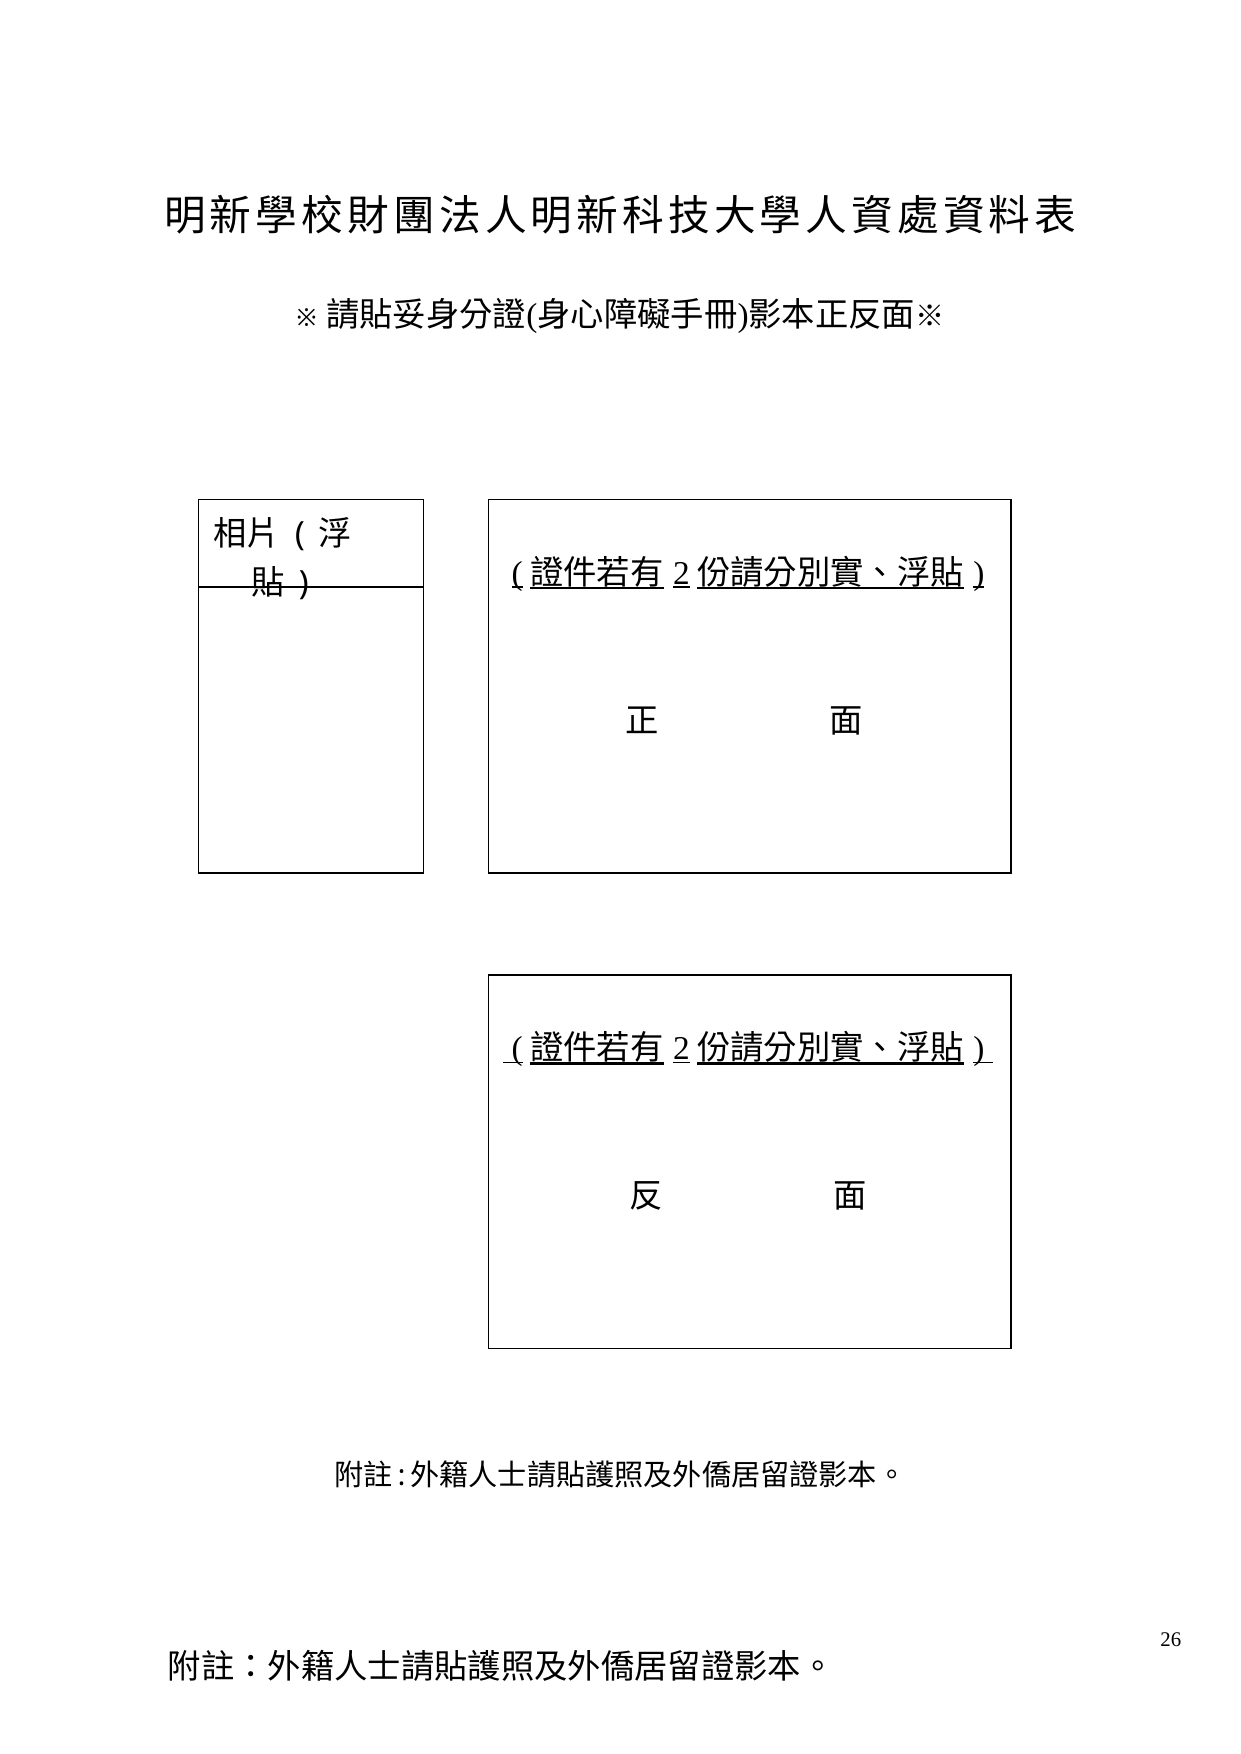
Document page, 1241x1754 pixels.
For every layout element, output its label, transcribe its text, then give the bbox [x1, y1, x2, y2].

text 附註:外籍人士請貼護照及外僑居留證影本。 [59, 1451, 1181, 1493]
text 附註:外籍人士請貼護照及外僑居留證影本。 [147, 1633, 822, 1754]
list 請貼妥身分證(身心障礙手冊)影本正反面※ [59, 270, 1181, 333]
text 附註：外籍人士請貼護照及外僑居留證影本。 [162, 1640, 807, 1688]
text 明新學校財團法人明新科技大學人資處資料表 [59, 170, 1181, 233]
